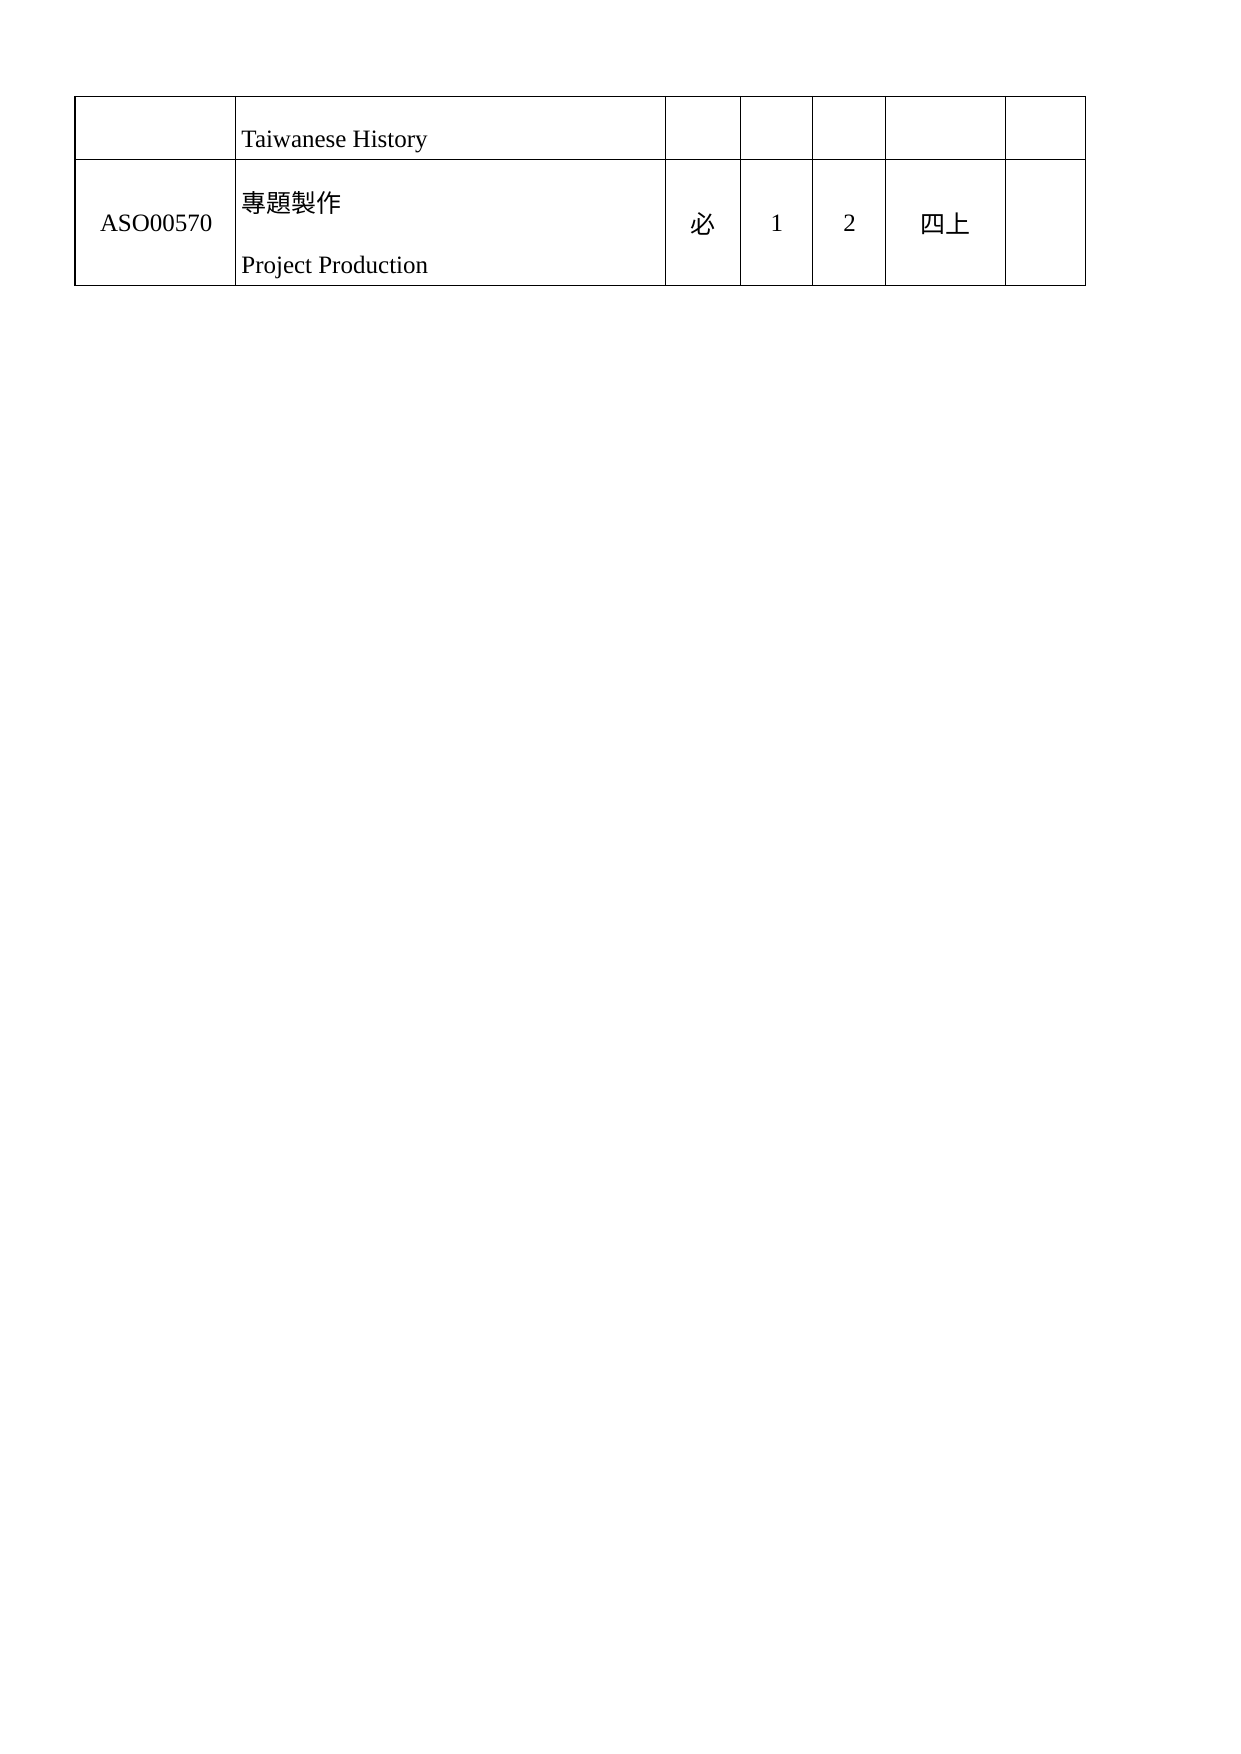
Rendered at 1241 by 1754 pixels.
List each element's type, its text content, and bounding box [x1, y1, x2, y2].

table_cell [886, 97, 1005, 159]
table_cell [813, 97, 885, 159]
table_cell [741, 97, 812, 159]
table_cell [76, 97, 235, 159]
table_cell 必 [666, 160, 740, 285]
table_cell Taiwanese History [236, 97, 665, 159]
table_cell 專題製作 Project Production [236, 160, 665, 285]
table_cell [1006, 160, 1085, 285]
table_cell [666, 97, 740, 159]
table_cell 四上 [886, 160, 1005, 285]
table_cell [1006, 97, 1085, 159]
table_cell ASO00570 [76, 160, 235, 285]
table_cell 1 [741, 160, 812, 285]
table_cell 2 [813, 160, 885, 285]
